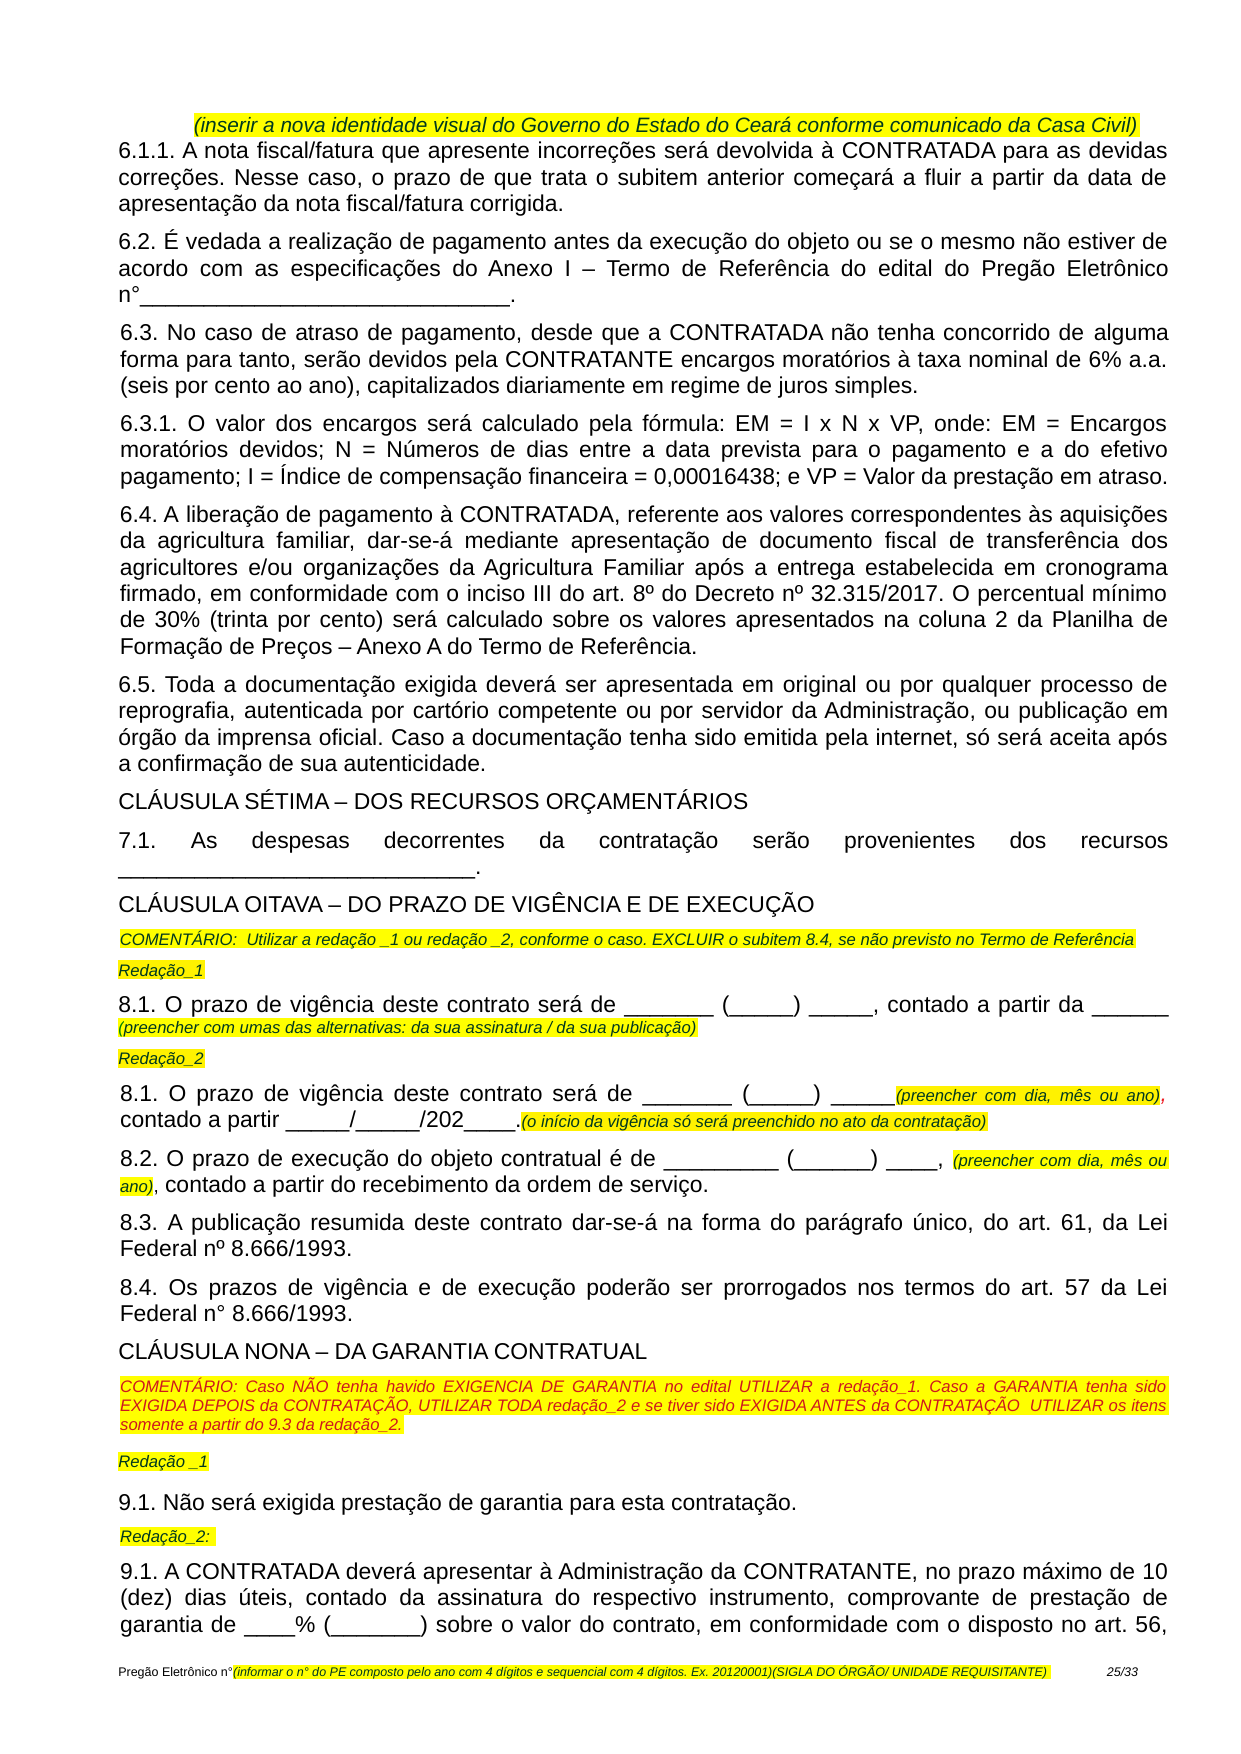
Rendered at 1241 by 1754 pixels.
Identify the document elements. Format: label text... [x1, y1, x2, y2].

text 6.1.1. A nota fiscal/fatura que apresente incorreções será devolvida à CONTRATADA para as devidas correções. Nesse caso, o prazo de que trata o subitem anterior começará a fluir a partir da data de apresentação da nota fiscal/fatura corrigida. [118, 137, 1169, 216]
text 9.1. Não será exigida prestação de garantia para esta contratação. [118, 1488, 1169, 1515]
text 9.1. A CONTRATADA deverá apresentar à Administração da CONTRATANTE, no prazo máximo de 10 (dez) dias úteis, contado da assinatura do respectivo instrumento, comprovante de prestação de garantia de ____% (_______) sobre o valor do contrato, em conformidade com o disposto no art. 56, [120, 1558, 1169, 1637]
text 8.4. Os prazos de vigência e de execução poderão ser prorrogados nos termos do art. 57 da Lei Federal n° 8.666/1993. [119, 1274, 1169, 1326]
text 6.5. Toda a documentação exigida deverá ser apresentada em original ou por qualquer processo de reprografia, autenticada por cartório competente ou por servidor da Administração, ou publicação em órgão da imprensa oficial. Caso a documentação tenha sido emitida pela internet, só será aceita após a confirmação de sua autenticidade. [118, 671, 1169, 776]
text 8.1. O prazo de vigência deste contrato será de _______ (_____) _____, contado a partir da ______ (preencher com umas das alternativas: da sua assinatura / da sua publicação) [118, 991, 1169, 1037]
text Redação_1 [118, 960, 1169, 979]
text COMENTÁRIO: Caso NÃO tenha havido EXIGENCIA DE GARANTIA no edital UTILIZAR a redação_1. Caso a GARANTIA tenha sido EXIGIDA DEPOIS da CONTRATAÇÃO, UTILIZAR TODA redação_2 e se tiver sido EXIGIDA ANTES da CONTRATAÇÃO UTILIZAR os itens somente a partir do 9.3 da redação_2. [120, 1376, 1169, 1434]
text COMENTÁRIO: Utilizar a redação _1 ou redação _2, conforme o caso. EXCLUIR o subitem 8.4, se não previsto no Termo de Referência [119, 929, 1169, 948]
text 6.4. A liberação de pagamento à CONTRATADA, referente aos valores correspondentes às aquisições da agricultura familiar, dar-se-á mediante apresentação de documento fiscal de transferência dos agricultores e/ou organizações da Agricultura Familiar após a entrega estabelecida em cronograma firmado, em conformidade com o inciso III do art. 8º do Decreto nº 32.315/2017. O percentual mínimo de 30% (trinta por cento) será calculado sobre os valores apresentados na coluna 2 da Planilha de Formação de Preços – Anexo A do Termo de Referência. [119, 501, 1169, 659]
text CLÁUSULA OITAVA – DO PRAZO DE VIGÊNCIA E DE EXECUÇÃO [118, 891, 1169, 917]
text 6.2. É vedada a realização de pagamento antes da execução do objeto ou se o mesmo não estiver de acordo com as especificações do Anexo I – Termo de Referência do edital do Pregão Eletrônico n°_____________________________. [118, 228, 1169, 307]
text Redação_2 [118, 1049, 1169, 1068]
text Redação_2: [120, 1527, 1169, 1546]
text Redação _1 [118, 1452, 1171, 1471]
text 8.3. A publicação resumida deste contrato dar-se-á na forma do parágrafo único, do art. 61, da Lei Federal nº 8.666/1993. [119, 1209, 1169, 1262]
text 8.1. O prazo de vigência deste contrato será de _______ (_____) _____(preencher com dia, mês ou ano), contado a partir _____/_____/202____.(o início da vigência só será preenchido no ato da contratação) [120, 1080, 1169, 1133]
text 8.2. O prazo de execução do objeto contratual é de _________ (______) ____, (preencher com dia, mês ou ano), contado a partir do recebimento da ordem de serviço. [120, 1144, 1169, 1197]
text CLÁUSULA SÉTIMA – DOS RECURSOS ORÇAMENTÁRIOS [118, 788, 1169, 815]
text 7.1. As despesas decorrentes da contratação serão provenientes dos recursos ____________________________. [118, 827, 1169, 879]
text 6.3. No caso de atraso de pagamento, desde que a CONTRATADA não tenha concorrido de alguma forma para tanto, serão devidos pela CONTRATANTE encargos moratórios à taxa nominal de 6% a.a. (seis por cento ao ano), capitalizados diariamente em regime de juros simples. [120, 319, 1169, 398]
text 6.3.1. O valor dos encargos será calculado pela fórmula: EM = I x N x VP, onde: EM = Encargos moratórios devidos; N = Números de dias entre a data prevista para o pagamento e a do efetivo pagamento; I = Índice de compensação financeira = 0,00016438; e VP = Valor da prestação em atraso. [120, 410, 1169, 489]
text CLÁUSULA NONA – DA GARANTIA CONTRATUAL [118, 1338, 1169, 1364]
